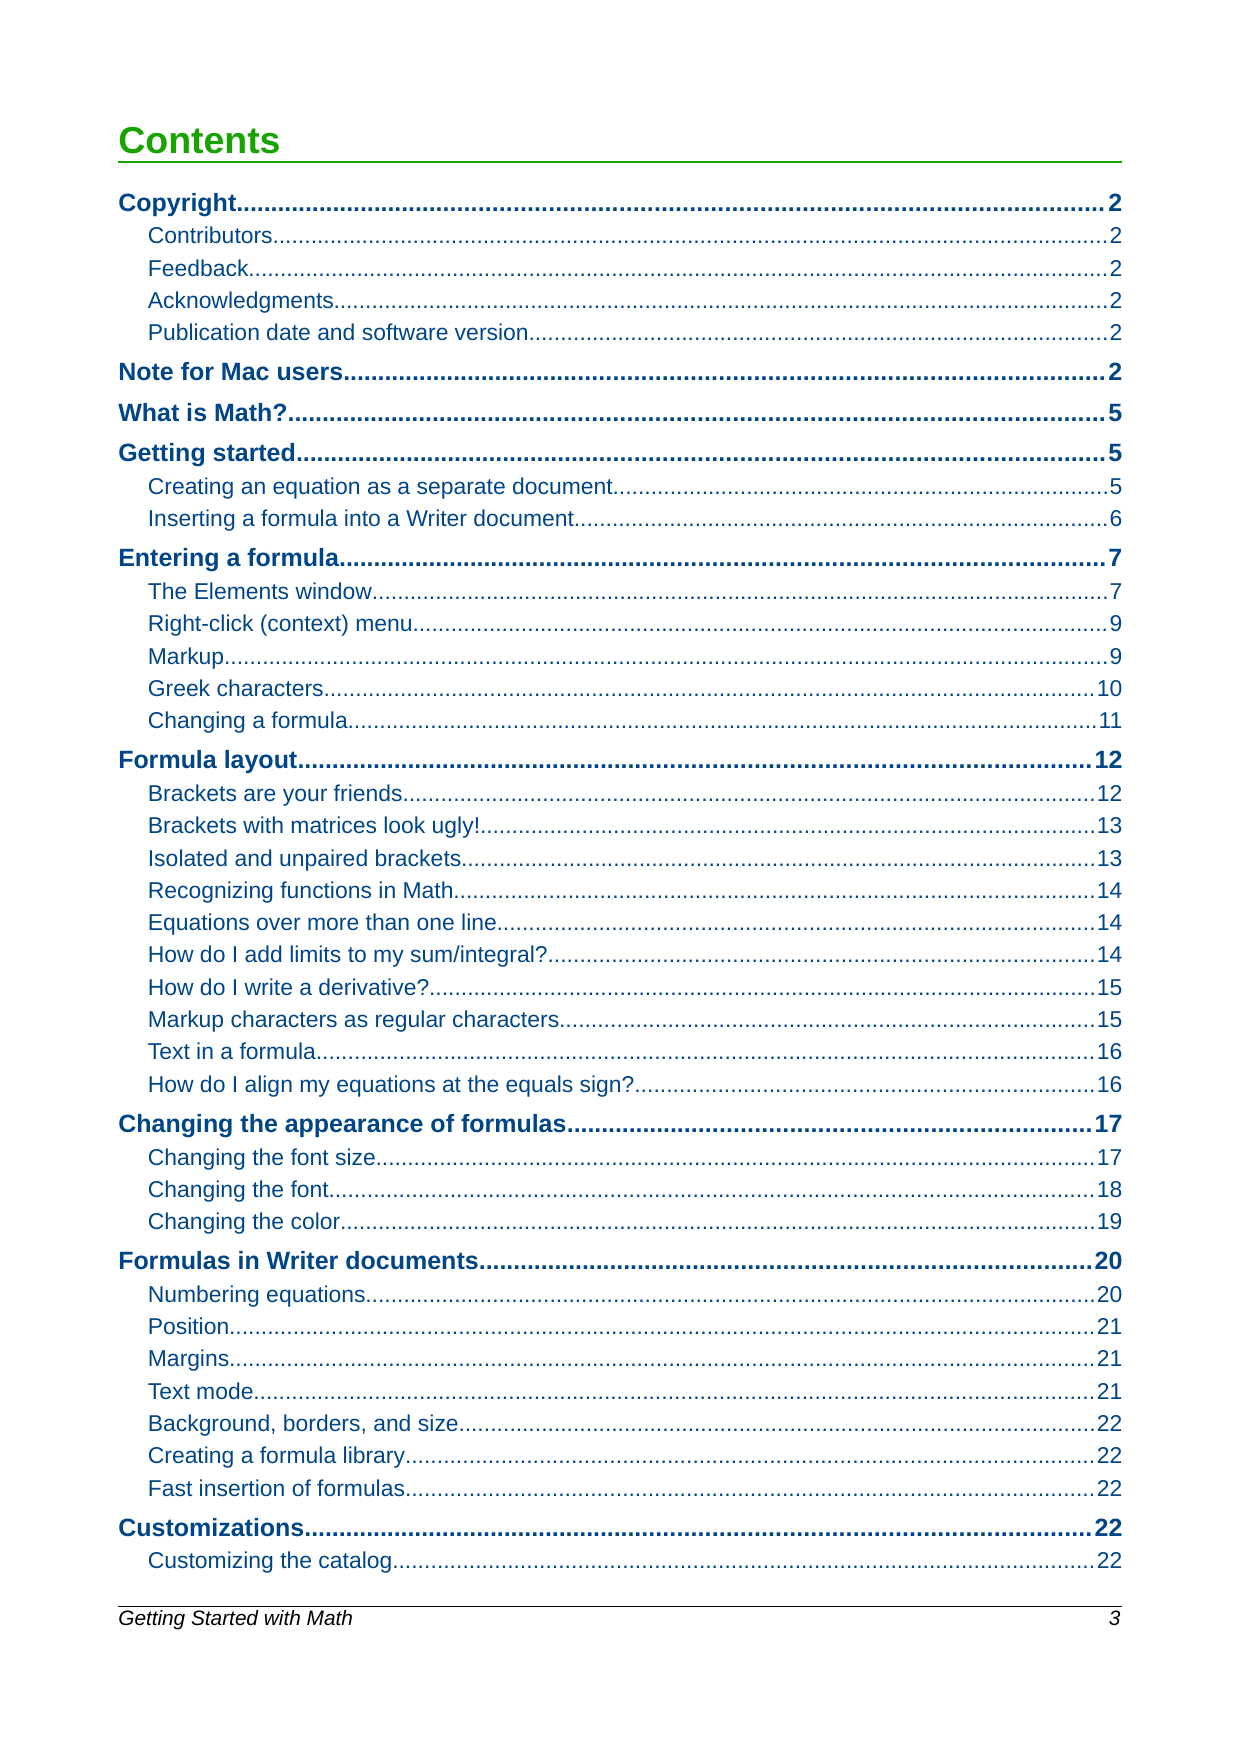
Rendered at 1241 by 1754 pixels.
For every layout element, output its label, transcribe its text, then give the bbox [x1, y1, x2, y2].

text Changing the color 19 [148, 1208, 1122, 1234]
text Greek characters 10 [148, 675, 1122, 701]
text Formula layout 12 [118, 745, 1122, 774]
text Margins 21 [148, 1345, 1122, 1372]
text Background, borders, and size 22 [148, 1410, 1122, 1436]
text Right-click (context) menu 9 [148, 610, 1122, 637]
text Equations over more than one line 14 [148, 909, 1122, 936]
text Note for Mac users 2 [118, 357, 1122, 386]
text What is Math? 5 [118, 398, 1122, 426]
text Text in a formula 16 [148, 1038, 1122, 1065]
text Changing a formula 11 [148, 707, 1122, 733]
text Formulas in Writer documents 20 [118, 1246, 1122, 1275]
text Changing the appearance of formulas 17 [118, 1109, 1122, 1137]
text Text mode 21 [148, 1378, 1122, 1404]
text Isolated and unpaired brackets 13 [148, 844, 1122, 871]
text Acknowledgments 2 [148, 287, 1122, 313]
text Markup 9 [148, 643, 1122, 669]
text Contents [118, 118, 1122, 161]
text Feedback 2 [148, 254, 1122, 281]
text The Elements window 7 [148, 578, 1122, 604]
text Customizing the catalog 22 [148, 1547, 1122, 1574]
text Brackets are your friends 12 [148, 780, 1122, 806]
text Changing the font size 17 [148, 1143, 1122, 1170]
text Numbering equations 20 [148, 1281, 1122, 1307]
text Fast insertion of formulas 22 [148, 1474, 1122, 1501]
text Contributors 2 [148, 222, 1122, 248]
text Recognizing functions in Math 14 [148, 877, 1122, 903]
text Publication date and software version 2 [148, 319, 1122, 345]
text Getting started 5 [118, 438, 1122, 467]
text Position 21 [148, 1313, 1122, 1339]
text Creating a formula library 22 [148, 1442, 1122, 1469]
text How do I write a derivative? 15 [148, 974, 1122, 1000]
text Changing the font 18 [148, 1176, 1122, 1202]
text Customizations 22 [118, 1513, 1122, 1541]
text Creating an equation as a separate document 5 [148, 473, 1122, 499]
text Markup characters as regular characters 15 [148, 1006, 1122, 1032]
text How do I align my equations at the equals sign? 16 [148, 1071, 1122, 1097]
text Copyright 2 [118, 187, 1122, 216]
text How do I add limits to my sum/integral? 14 [148, 941, 1122, 968]
text Inserting a formula into a Writer document 6 [148, 505, 1122, 532]
text Entering a formula 7 [118, 543, 1122, 572]
text Brackets with matrices look ugly! 13 [148, 812, 1122, 839]
